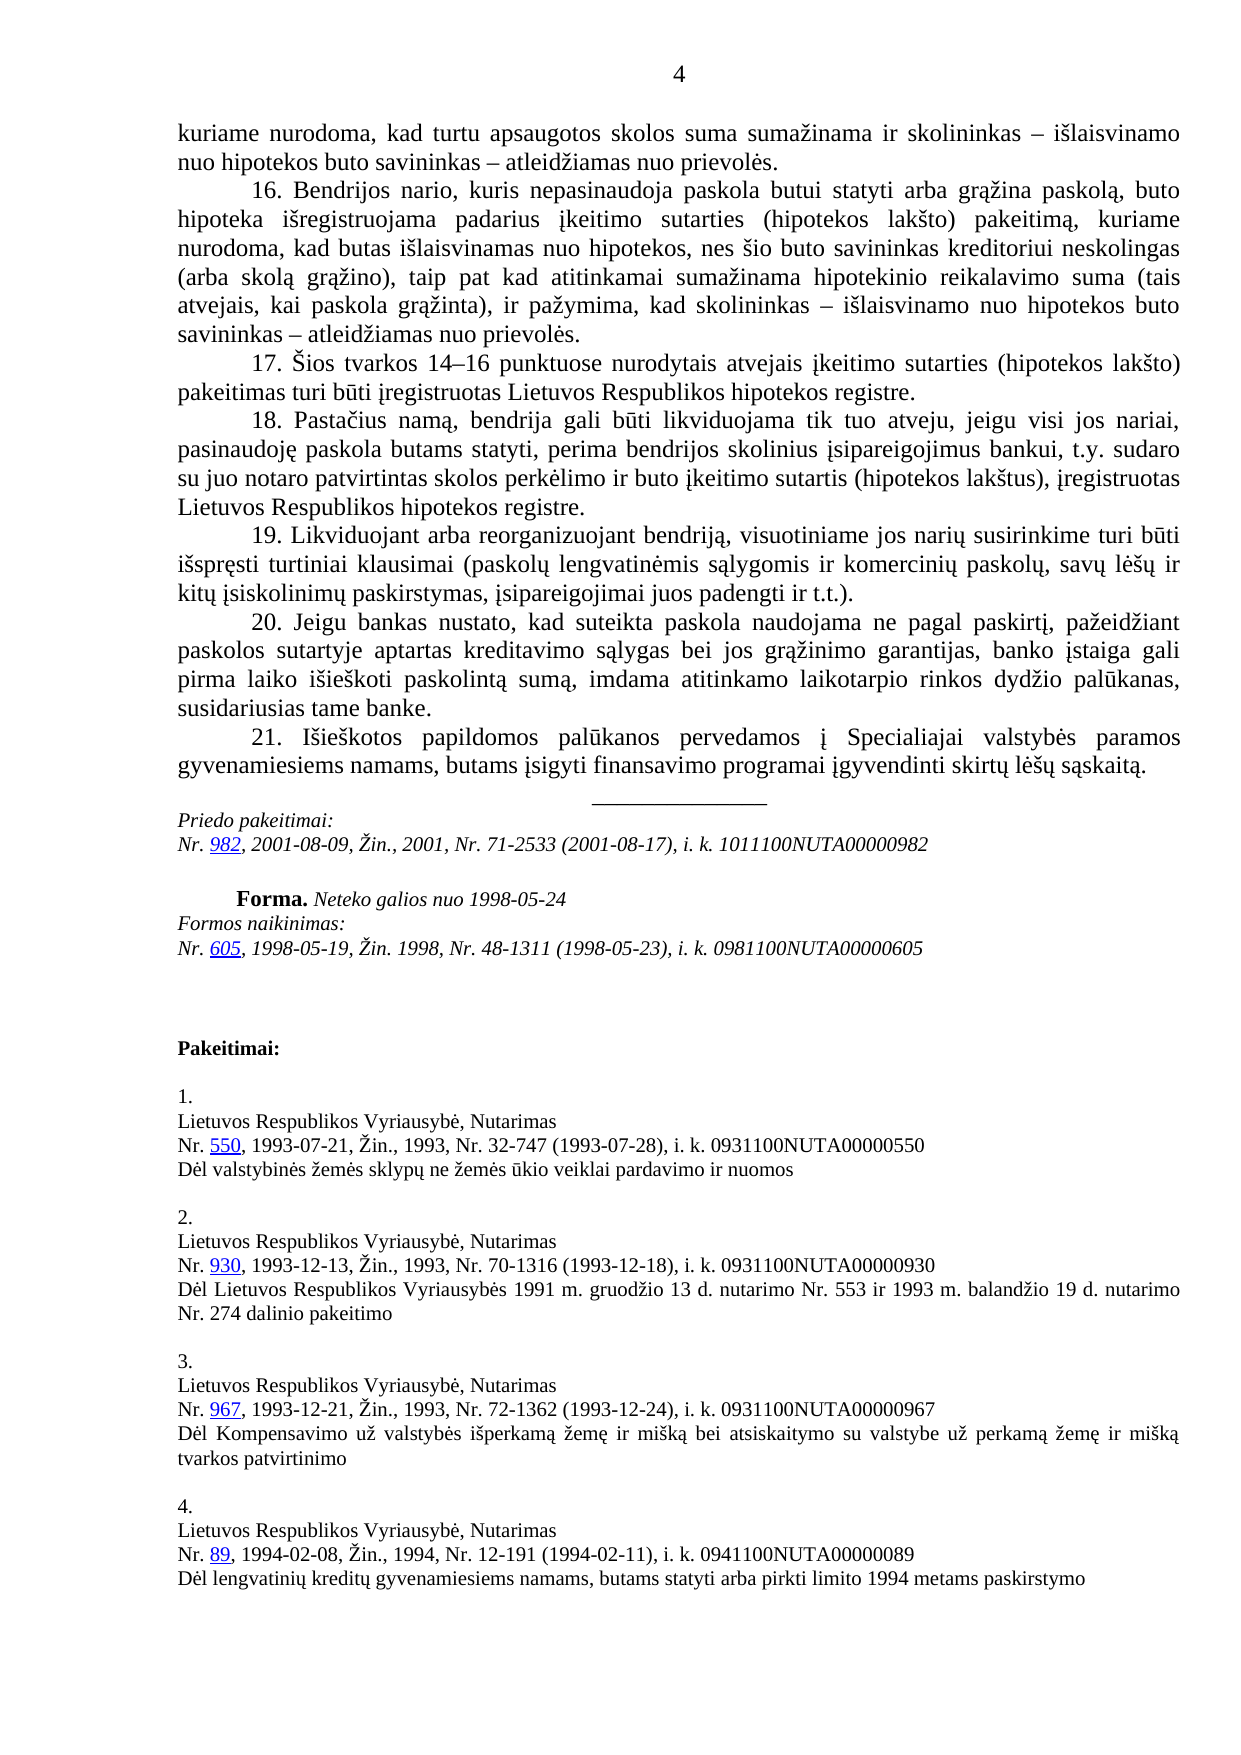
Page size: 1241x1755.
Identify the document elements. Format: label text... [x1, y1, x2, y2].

text 16. Bendrijos nario, kuris nepasinaudoja paskola butui statyti arba grąžina paskolą, buto hipoteka išregistruojama padarius įkeitimo sutarties (hipotekos lakšto) pakeitimą, kuriame nurodoma, kad butas išlaisvinamas nuo hipotekos, nes šio buto savininkas kreditoriui neskolingas (arba skolą grąžino), taip pat kad atitinkamai sumažinama hipotekinio reikalavimo suma (tais atvejais, kai paskola grąžinta), ir pažymima, kad skolininkas – išlaisvinamo nuo hipotekos buto savininkas – atleidžiamas nuo prievolės. [177, 176, 1181, 348]
text Lietuvos Respublikos Vyriausybė, Nutarimas [177, 1108, 1181, 1133]
text 21. Išieškotos papildomos palūkanos pervedamos į Specialiajai valstybės paramos gyvenamiesiems namams, butams įsigyti finansavimo programai įgyvendinti skirtų lėšų sąskaitą. [177, 722, 1181, 779]
text Nr. 89, 1994-02-08, Žin., 1994, Nr. 12-191 (1994-02-11), i. k. 0941100NUTA00000089 [177, 1542, 1181, 1566]
text Dėl Kompensavimo už valstybės išperkamą žemę ir mišką bei atsiskaitymo su valstybe už perkamą žemę ir mišką tvarkos patvirtinimo [177, 1421, 1181, 1469]
text Pakeitimai: [177, 1036, 1181, 1060]
text 4. [177, 1493, 1181, 1518]
text Nr. 605, 1998-05-19, Žin. 1998, Nr. 48-1311 (1998-05-23), i. k. 0981100NUTA00000605 [177, 935, 1181, 959]
text Dėl valstybinės žemės sklypų ne žemės ūkio veiklai pardavimo ir nuomos [177, 1157, 1181, 1181]
text 20. Jeigu bankas nustato, kad suteikta paskola naudojama ne pagal paskirtį, pažeidžiant paskolos sutartyje aptartas kreditavimo sąlygas bei jos grąžinimo garantijas, banko įstaiga gali pirma laiko išieškoti paskolintą sumą, imdama atitinkamo laikotarpio rinkos dydžio palūkanas, susidariusias tame banke. [177, 607, 1181, 722]
text kuriame nurodoma, kad turtu apsaugotos skolos suma sumažinama ir skolininkas – išlaisvinamo nuo hipotekos buto savininkas – atleidžiamas nuo prievolės. [177, 118, 1181, 176]
text 2. [177, 1205, 1181, 1229]
text Nr. 967, 1993-12-21, Žin., 1993, Nr. 72-1362 (1993-12-24), i. k. 0931100NUTA00000967 [177, 1397, 1181, 1421]
text Nr. 930, 1993-12-13, Žin., 1993, Nr. 70-1316 (1993-12-18), i. k. 0931100NUTA00000930 [177, 1253, 1181, 1277]
text 17. Šios tvarkos 14–16 punktuose nurodytais atvejais įkeitimo sutarties (hipotekos lakšto) pakeitimas turi būti įregistruotas Lietuvos Respublikos hipotekos registre. [177, 348, 1181, 406]
text 18. Pastačius namą, bendrija gali būti likviduojama tik tuo atveju, jeigu visi jos nariai, pasinaudoję paskola butams statyti, perima bendrijos skolinius įsipareigojimus bankui, t.y. sudaro su juo notaro patvirtintas skolos perkėlimo ir buto įkeitimo sutartis (hipotekos lakštus), įregistruotas Lietuvos Respublikos hipotekos registre. [177, 406, 1181, 521]
text Formos naikinimas: [177, 911, 1181, 935]
text Nr. 550, 1993-07-21, Žin., 1993, Nr. 32-747 (1993-07-28), i. k. 0931100NUTA00000550 [177, 1133, 1181, 1157]
text Priedo pakeitimai: [177, 808, 1181, 832]
text 1. [177, 1084, 1181, 1108]
text Forma. Neteko galios nuo 1998-05-24 [177, 885, 1181, 911]
text Lietuvos Respublikos Vyriausybė, Nutarimas [177, 1373, 1181, 1397]
text Nr. 982, 2001-08-09, Žin., 2001, Nr. 71-2533 (2001-08-17), i. k. 1011100NUTA00000982 [177, 832, 1181, 856]
text Dėl Lietuvos Respublikos Vyriausybės 1991 m. gruodžio 13 d. nutarimo Nr. 553 ir 1993 m. balandžio 19 d. nutarimo Nr. 274 dalinio pakeitimo [177, 1277, 1181, 1325]
text Lietuvos Respublikos Vyriausybė, Nutarimas [177, 1518, 1181, 1542]
text ______________ [177, 779, 1181, 808]
text 3. [177, 1349, 1181, 1373]
text Dėl lengvatinių kreditų gyvenamiesiems namams, butams statyti arba pirkti limito 1994 metams paskirstymo [177, 1566, 1181, 1590]
text Lietuvos Respublikos Vyriausybė, Nutarimas [177, 1229, 1181, 1253]
text 19. Likviduojant arba reorganizuojant bendriją, visuotiniame jos narių susirinkime turi būti išspręsti turtiniai klausimai (paskolų lengvatinėmis sąlygomis ir komercinių paskolų, savų lėšų ir kitų įsiskolinimų paskirstymas, įsipareigojimai juos padengti ir t.t.). [177, 521, 1181, 607]
